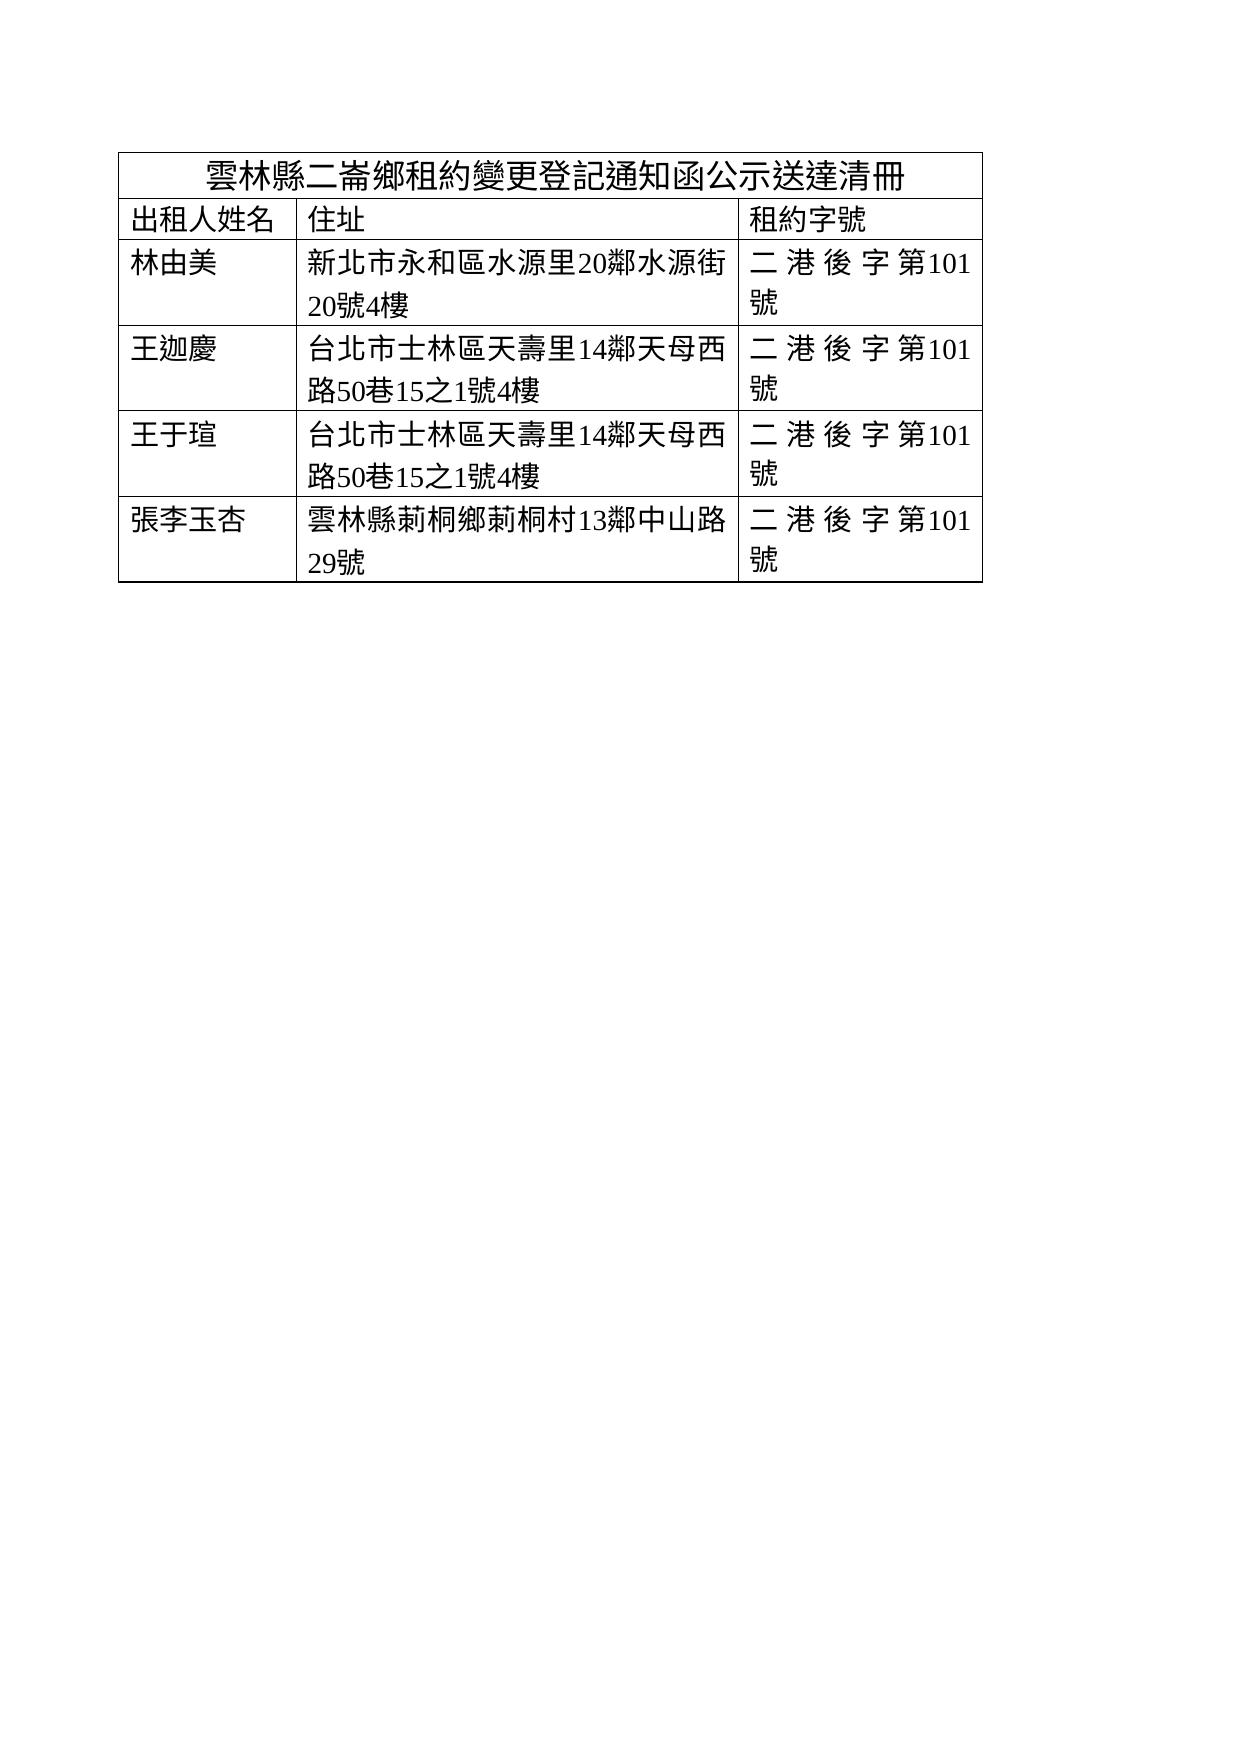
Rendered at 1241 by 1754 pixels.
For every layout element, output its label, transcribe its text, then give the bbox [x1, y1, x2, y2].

table_cell 張李玉杏 [119, 497, 296, 581]
table_cell 二 港 後 字 第101號 [739, 326, 982, 410]
table_cell 出租人姓名 [119, 199, 296, 239]
table_cell 王迦慶 [119, 326, 296, 410]
table_cell 林由美 [119, 240, 296, 324]
table_cell 二 港 後 字 第101號 [739, 411, 982, 496]
table_cell 台北市士林區天壽里14鄰天母西路50巷15之1號4樓 [297, 326, 738, 410]
table_cell 租約字號 [739, 199, 982, 239]
table_cell 王于瑄 [119, 411, 296, 496]
table_header 雲林縣二崙鄉租約變更登記通知函公示送達清冊 [119, 153, 982, 198]
table_cell 新北市永和區水源里20鄰水源街20號4樓 [297, 240, 738, 324]
table_cell 住址 [297, 199, 738, 239]
table_cell 雲林縣莿桐鄉莿桐村13鄰中山路29號 [297, 497, 738, 581]
table_cell 台北市士林區天壽里14鄰天母西路50巷15之1號4樓 [297, 411, 738, 496]
table_cell 二 港 後 字 第101號 [739, 240, 982, 324]
table_cell 二 港 後 字 第101號 [739, 497, 982, 581]
